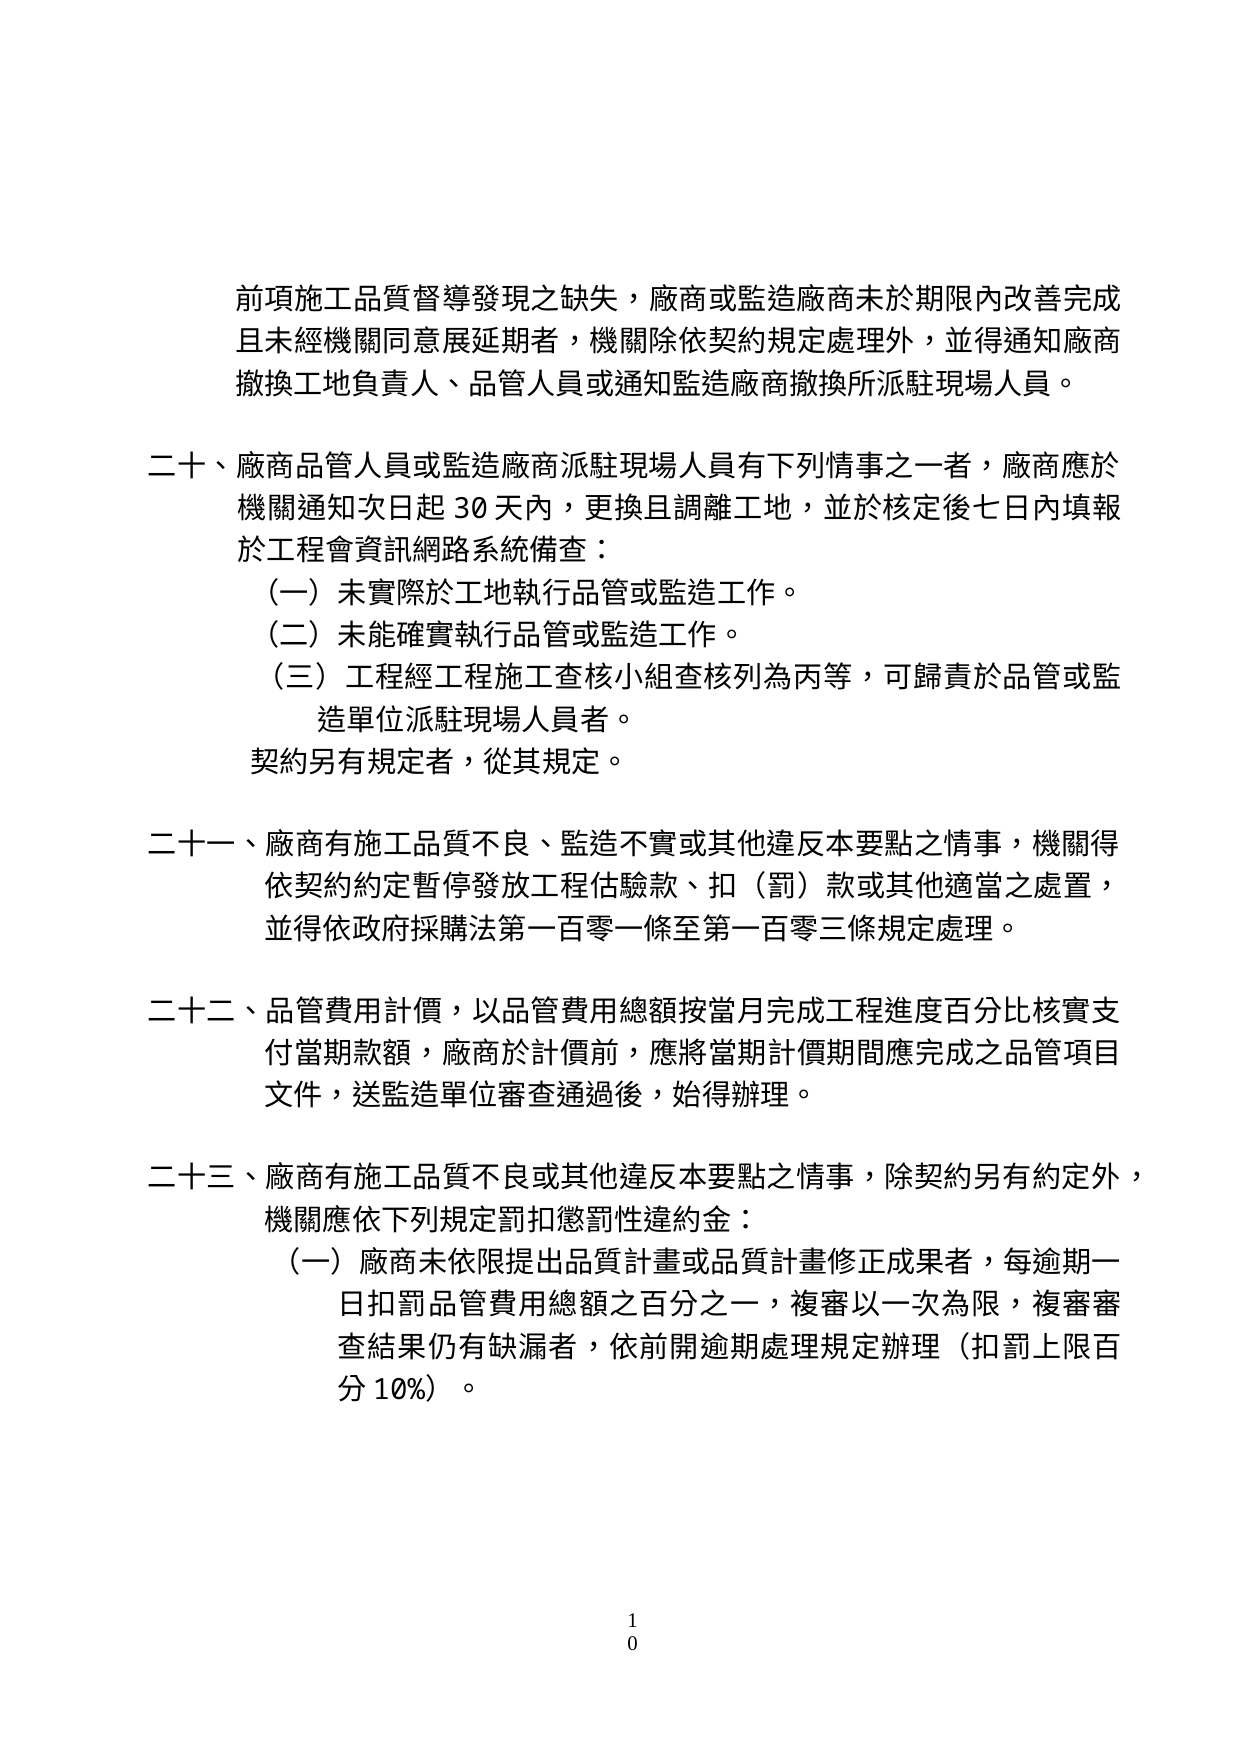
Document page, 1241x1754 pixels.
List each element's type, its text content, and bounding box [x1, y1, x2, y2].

text 二十一、廠商有施工品質不良、監造不實或其他違反本要點之情事，機關得依契約約定暫停發放工程估驗款、扣（罰）款或其他適當之處置，並得依政府採購法第一百零一條至第一百零三條規定處理。 [148, 821, 1122, 948]
text （一）廠商未依限提出品質計畫或品質計畫修正成果者，每逾期一日扣罰品管費用總額之百分之一，複審以一次為限，複審審查結果仍有缺漏者，依前開逾期處理規定辦理（扣罰上限百分10%）。 [148, 1238, 1122, 1408]
text 前項施工品質督導發現之缺失，廠商或監造廠商未於期限內改善完成且未經機關同意展延期者，機關除依契約規定處理外，並得通知廠商撤換工地負責人、品管人員或通知監造廠商撤換所派駐現場人員。 [235, 276, 1122, 402]
text 二十、廠商品管人員或監造廠商派駐現場人員有下列情事之一者，廠商應於機關通知次日起30天內，更換且調離工地，並於核定後七日內填報於工程會資訊網路系統備查： [148, 442, 1122, 569]
text 二十二、品管費用計價，以品管費用總額按當月完成工程進度百分比核實支付當期款額，廠商於計價前，應將當期計價期間應完成之品管項目文件，送監造單位審查通過後，始得辦理。 [148, 987, 1122, 1114]
text （二）未能確實執行品管或監造工作。 [145, 612, 1122, 654]
text 二十三、廠商有施工品質不良或其他違反本要點之情事，除契約另有約定外，機關應依下列規定罰扣懲罰性違約金： [148, 1154, 1122, 1238]
text （三）工程經工程施工查核小組查核列為丙等，可歸責於品管或監造單位派駐現場人員者。 [145, 654, 1122, 739]
text 契約另有規定者，從其規定。 [145, 739, 1122, 781]
text （一）未實際於工地執行品管或監造工作。 [145, 569, 1122, 612]
